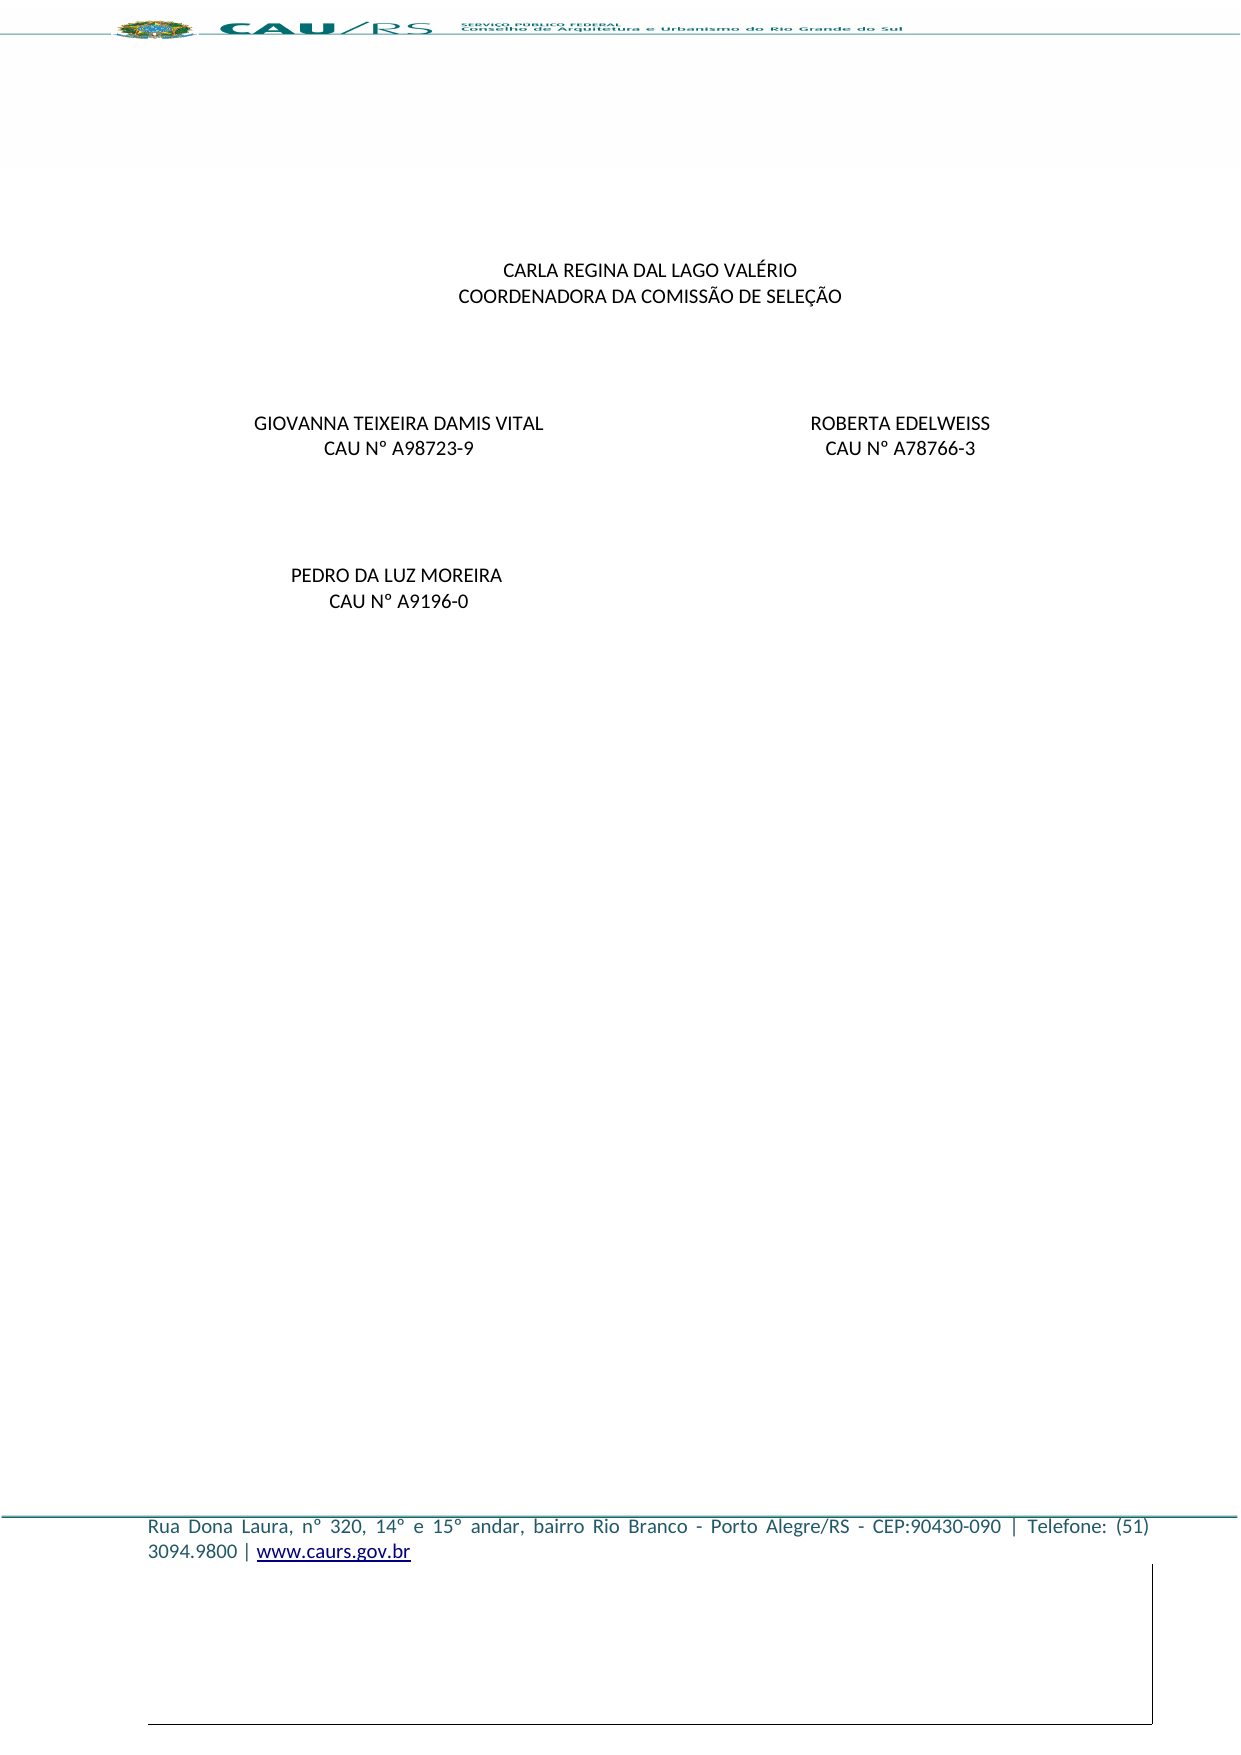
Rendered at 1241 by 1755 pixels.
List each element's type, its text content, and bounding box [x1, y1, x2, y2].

table_cell [649, 563, 1151, 639]
table_header ROBERTA EDELWEISS CAU Nº A78766-3 [649, 410, 1151, 563]
text COORDENADORA DA COMISSÃO DE SELEÇÃO [148, 283, 1152, 308]
table_cell PEDRO DA LUZ MOREIRA CAU Nº A9196-0 [148, 563, 649, 639]
text CARLA REGINA DAL LAGO VALÉRIO [148, 258, 1152, 283]
table_header GIOVANNA TEIXEIRA DAMIS VITAL CAU Nº A98723-9 [148, 410, 649, 563]
